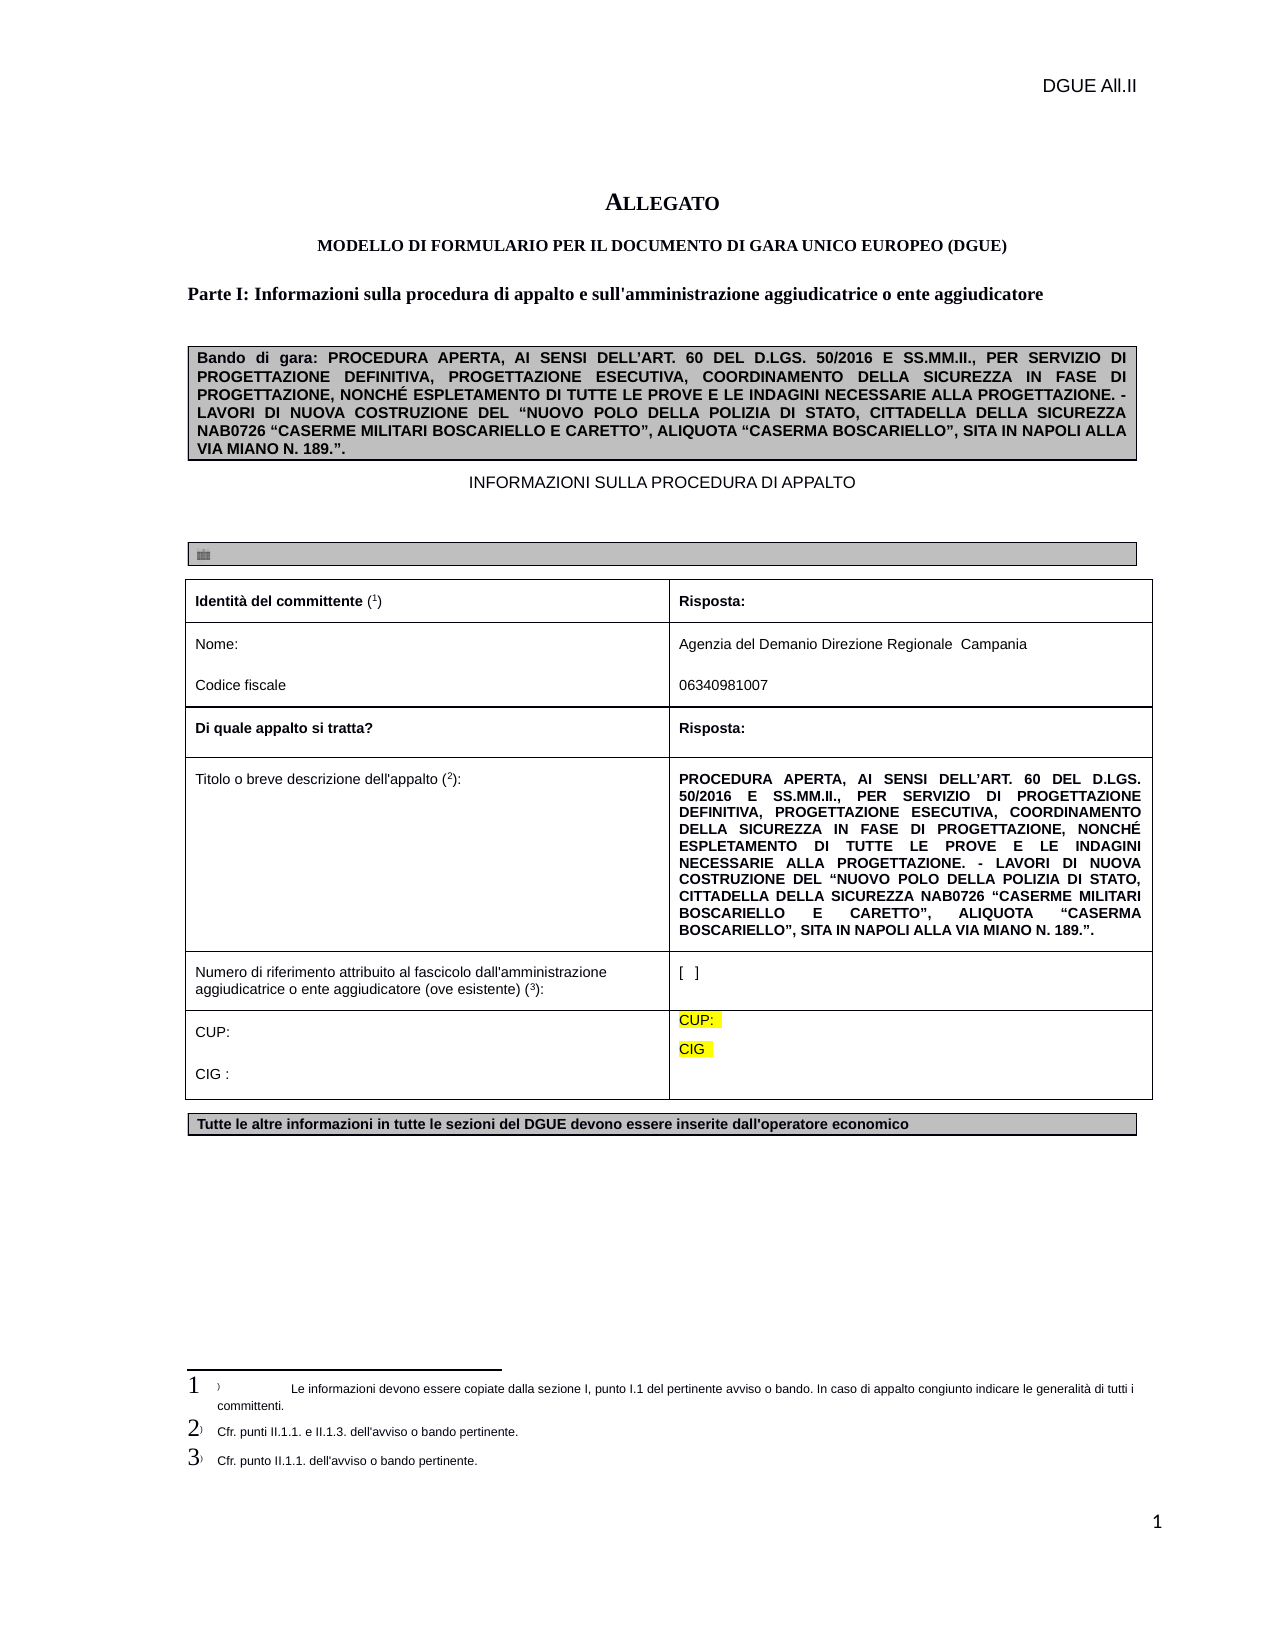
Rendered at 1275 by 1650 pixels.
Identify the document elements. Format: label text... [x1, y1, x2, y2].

table_cell [ ] [670, 952, 1152, 1010]
table_header Risposta: [670, 580, 1152, 622]
table_cell Risposta: [670, 708, 1152, 757]
title Parte I: Informazioni sulla procedura di appalto e sull'amministrazione aggiudicatrice o ente aggiudicatore [187, 283, 1137, 305]
table_cell CUP: CIG : [186, 1011, 669, 1099]
subtitle Allegato [187, 187, 1137, 216]
text Le informazioni richieste dalla parte I saranno acquisite automaticamente a condizione che per generare e compilare il DGUE sia utilizzato il servizio DGUE in formato elettronico. In caso contrario tali informazioni devono essere inserite dall'operatore economico. [189, 543, 1136, 565]
table_cell Nome: Codice fiscale [186, 623, 669, 706]
table_cell Numero di riferimento attribuito al fascicolo dall'amministrazione aggiudicatrice o ente aggiudicatore (ove esistente) (): [186, 952, 669, 1010]
text Modello di forMulario per il documento di gara unico europeo (DGUE) [187, 235, 1137, 254]
title Informazioni sulla procedura di appalto [187, 473, 1137, 492]
text Bando di gara: PROCEDURA APERTA, AI SENSI DELL’ART. 60 DEL D.LGS. 50/2016 E SS.MM.II., PER SERVIZIO DI PROGETTAZIONE DEFINITIVA, PROGETTAZIONE ESECUTIVA, COORDINAMENTO DELLA SICUREZZA IN FASE DI PROGETTAZIONE, NONCHÉ ESPLETAMENTO DI TUTTE LE PROVE E LE INDAGINI NECESSARIE ALLA PROGETTAZIONE. - LAVORI DI NUOVA COSTRUZIONE DEL “NUOVO POLO DELLA POLIZIA DI STATO, CITTADELLA DELLA SICUREZZA NAB0726 “CASERME MILITARI BOSCARIELLO E CARETTO”, ALIQUOTA “CASERMA BOSCARIELLO”, SITA IN NAPOLI ALLA VIA MIANO N. 189.”. [189, 347, 1136, 459]
table_cell PROCEDURA APERTA, AI SENSI DELL’ART. 60 DEL D.LGS. 50/2016 E SS.MM.II., PER SERVIZIO DI PROGETTAZIONE DEFINITIVA, PROGETTAZIONE ESECUTIVA, COORDINAMENTO DELLA SICUREZZA IN FASE DI PROGETTAZIONE, NONCHÉ ESPLETAMENTO DI TUTTE LE PROVE E LE INDAGINI NECESSARIE ALLA PROGETTAZIONE. - LAVORI DI NUOVA COSTRUZIONE DEL “NUOVO POLO DELLA POLIZIA DI STATO, CITTADELLA DELLA SICUREZZA NAB0726 “CASERME MILITARI BOSCARIELLO E CARETTO”, ALIQUOTA “CASERMA BOSCARIELLO”, SITA IN NAPOLI ALLA VIA MIANO N. 189.”. [670, 758, 1152, 951]
table_cell Di quale appalto si tratta? [186, 708, 669, 757]
table_cell CUP: CIG [670, 1011, 1152, 1099]
text Tutte le altre informazioni in tutte le sezioni del DGUE devono essere inserite dall'operatore economico [189, 1114, 1136, 1134]
table_header Identità del committente () [186, 580, 669, 622]
table_cell Agenzia del Demanio Direzione Regionale Campania 06340981007 [670, 623, 1152, 706]
table_cell Titolo o breve descrizione dell'appalto (): [186, 758, 669, 951]
